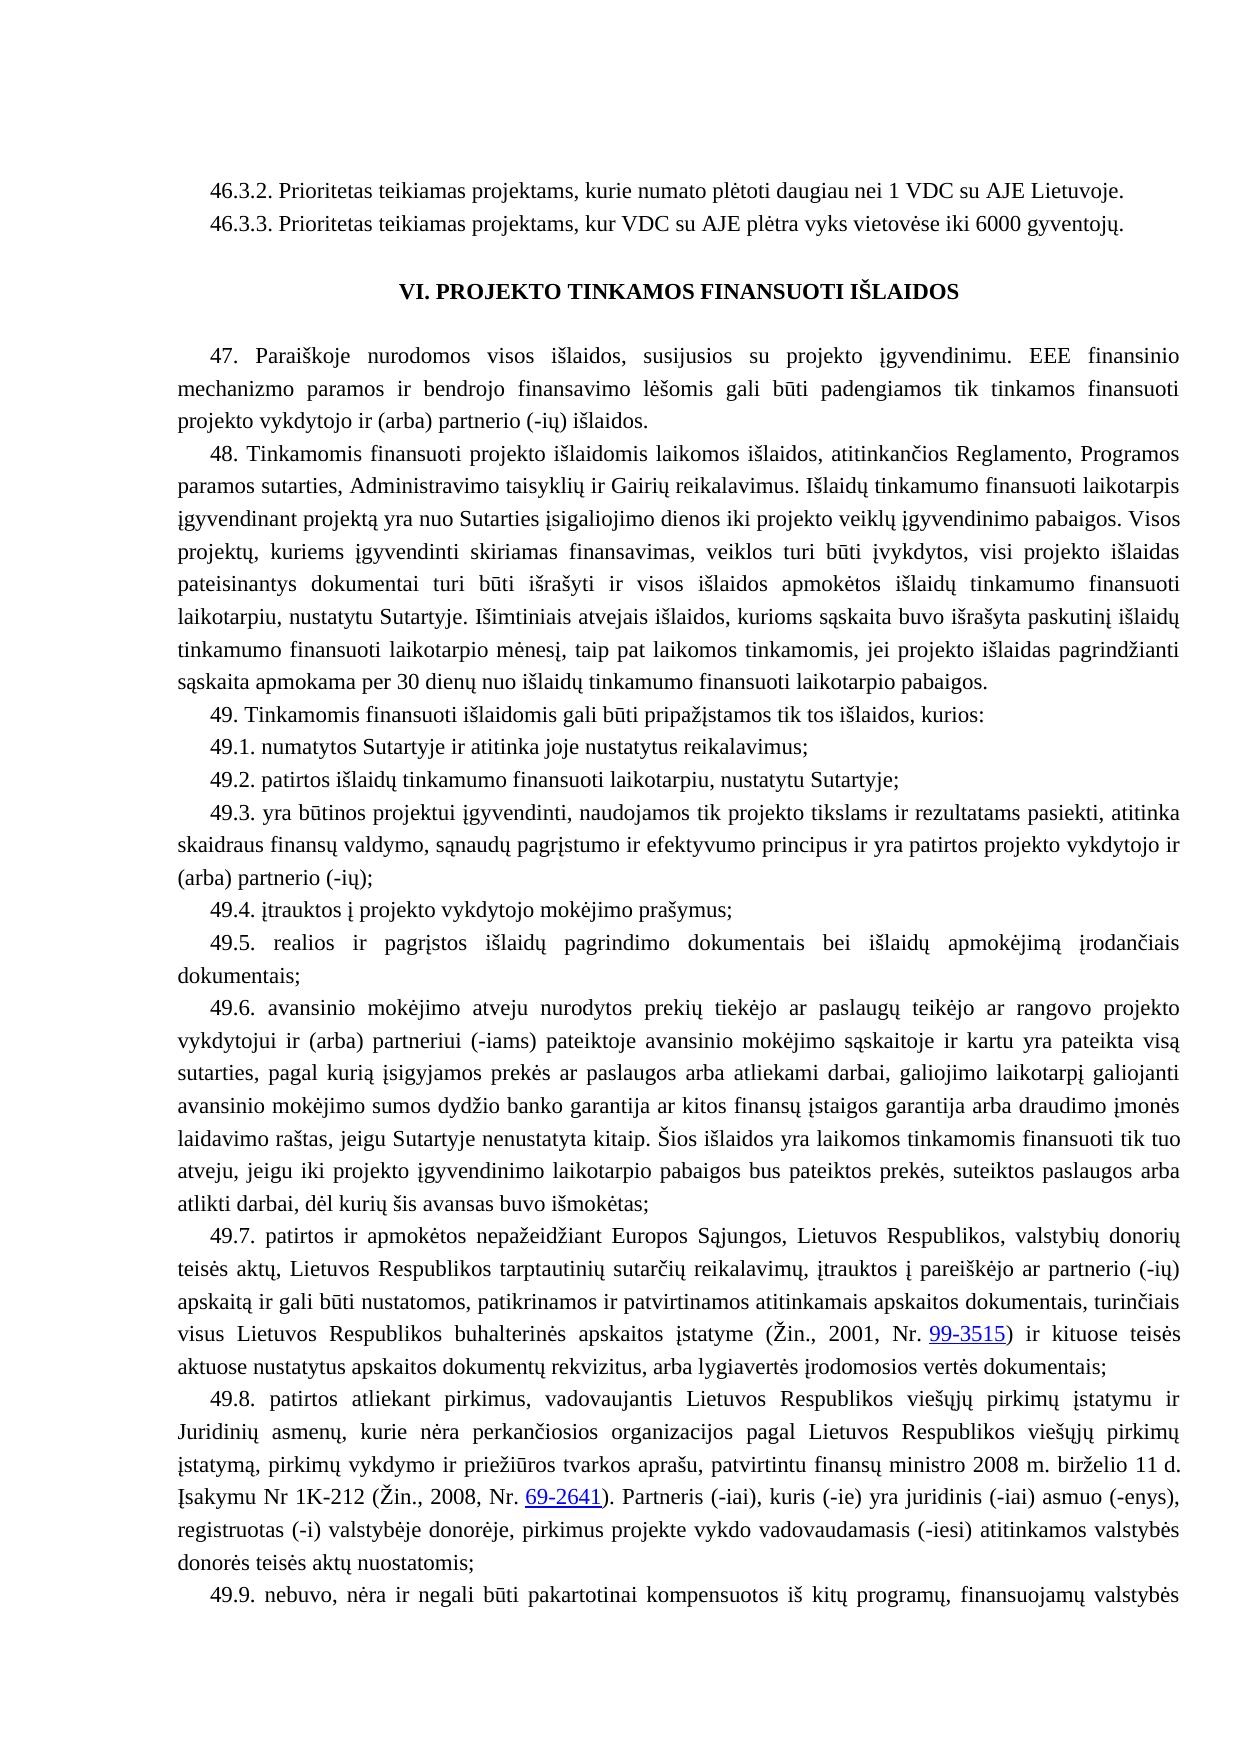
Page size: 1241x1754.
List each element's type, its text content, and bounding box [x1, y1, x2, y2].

text 49.5. realios ir pagrįstos išlaidų pagrindimo dokumentais bei išlaidų apmokėjimą įrodančiais dokumentais; [177, 929, 1181, 988]
text 46.3.2. Prioritetas teikiamas projektams, kurie numato plėtoti daugiau nei 1 VDC su AJE Lietuvoje. [177, 177, 1181, 203]
text 49.4. įtrauktos į projekto vykdytojo mokėjimo prašymus; [177, 896, 1181, 923]
text 49.7. patirtos ir apmokėtos nepažeidžiant Europos Sąjungos, Lietuvos Respublikos, valstybių donorių teisės aktų, Lietuvos Respublikos tarptautinių sutarčių reikalavimų, įtrauktos į pareiškėjo ar partnerio (-ių) apskaitą ir gali būti nustatomos, patikrinamos ir patvirtinamos atitinkamais apskaitos dokumentais, turinčiais visus Lietuvos Respublikos buhalterinės apskaitos įstatyme (Žin., 2001, Nr. 99-3515) ir kituose teisės aktuose nustatytus apskaitos dokumentų rekvizitus, arba lygiavertės įrodomosios vertės dokumentais; [177, 1222, 1181, 1379]
text 49.3. yra būtinos projektui įgyvendinti, naudojamos tik projekto tikslams ir rezultatams pasiekti, atitinka skaidraus finansų valdymo, sąnaudų pagrįstumo ir efektyvumo principus ir yra patirtos projekto vykdytojo ir (arba) partnerio (-ių); [177, 799, 1181, 890]
text 49.1. numatytos Sutartyje ir atitinka joje nustatytus reikalavimus; [177, 733, 1181, 760]
text 49.2. patirtos išlaidų tinkamumo finansuoti laikotarpiu, nustatytu Sutartyje; [177, 766, 1181, 792]
text 49.8. patirtos atliekant pirkimus, vadovaujantis Lietuvos Respublikos viešųjų pirkimų įstatymu ir Juridinių asmenų, kurie nėra perkančiosios organizacijos pagal Lietuvos Respublikos viešųjų pirkimų įstatymą, pirkimų vykdymo ir priežiūros tvarkos aprašu, patvirtintu finansų ministro 2008 m. birželio 11 d. Įsakymu Nr 1K-212 (Žin., 2008, Nr. 69-2641). Partneris (-iai), kuris (-ie) yra juridinis (-iai) asmuo (-enys), registruotas (-i) valstybėje donorėje, pirkimus projekte vykdo vadovaudamasis (-iesi) atitinkamos valstybės donorės teisės aktų nuostatomis; [177, 1386, 1181, 1575]
text 49. Tinkamomis finansuoti išlaidomis gali būti pripažįstamos tik tos išlaidos, kurios: [177, 701, 1181, 727]
text 49.6. avansinio mokėjimo atveju nurodytos prekių tiekėjo ar paslaugų teikėjo ar rangovo projekto vykdytojui ir (arba) partneriui (-iams) pateiktoje avansinio mokėjimo sąskaitoje ir kartu yra pateikta visą sutarties, pagal kurią įsigyjamos prekės ar paslaugos arba atliekami darbai, galiojimo laikotarpį galiojanti avansinio mokėjimo sumos dydžio banko garantija ar kitos finansų įstaigos garantija arba draudimo įmonės laidavimo raštas, jeigu Sutartyje nenustatyta kitaip. Šios išlaidos yra laikomos tinkamomis finansuoti tik tuo atveju, jeigu iki projekto įgyvendinimo laikotarpio pabaigos bus pateiktos prekės, suteiktos paslaugos arba atlikti darbai, dėl kurių šis avansas buvo išmokėtas; [177, 994, 1181, 1216]
text VI. PROJEKTO TINKAMOS FINANSUOTI IŠLAIDOS [177, 278, 1181, 304]
text 49.9. nebuvo, nėra ir negali būti pakartotinai kompensuotos iš kitų programų, finansuojamų valstybės [177, 1581, 1181, 1607]
text 46.3.3. Prioritetas teikiamas projektams, kur VDC su AJE plėtra vyks vietovėse iki 6000 gyventojų. [177, 210, 1181, 236]
text 48. Tinkamomis finansuoti projekto išlaidomis laikomos išlaidos, atitinkančios Reglamento, Programos paramos sutarties, Administravimo taisyklių ir Gairių reikalavimus. Išlaidų tinkamumo finansuoti laikotarpis įgyvendinant projektą yra nuo Sutarties įsigaliojimo dienos iki projekto veiklų įgyvendinimo pabaigos. Visos projektų, kuriems įgyvendinti skiriamas finansavimas, veiklos turi būti įvykdytos, visi projekto išlaidas pateisinantys dokumentai turi būti išrašyti ir visos išlaidos apmokėtos išlaidų tinkamumo finansuoti laikotarpiu, nustatytu Sutartyje. Išimtiniais atvejais išlaidos, kurioms sąskaita buvo išrašyta paskutinį išlaidų tinkamumo finansuoti laikotarpio mėnesį, taip pat laikomos tinkamomis, jei projekto išlaidas pagrindžianti sąskaita apmokama per 30 dienų nuo išlaidų tinkamumo finansuoti laikotarpio pabaigos. [177, 440, 1181, 694]
text 47. Paraiškoje nurodomos visos išlaidos, susijusios su projekto įgyvendinimu. EEE finansinio mechanizmo paramos ir bendrojo finansavimo lėšomis gali būti padengiamos tik tinkamos finansuoti projekto vykdytojo ir (arba) partnerio (-ių) išlaidos. [177, 342, 1181, 434]
